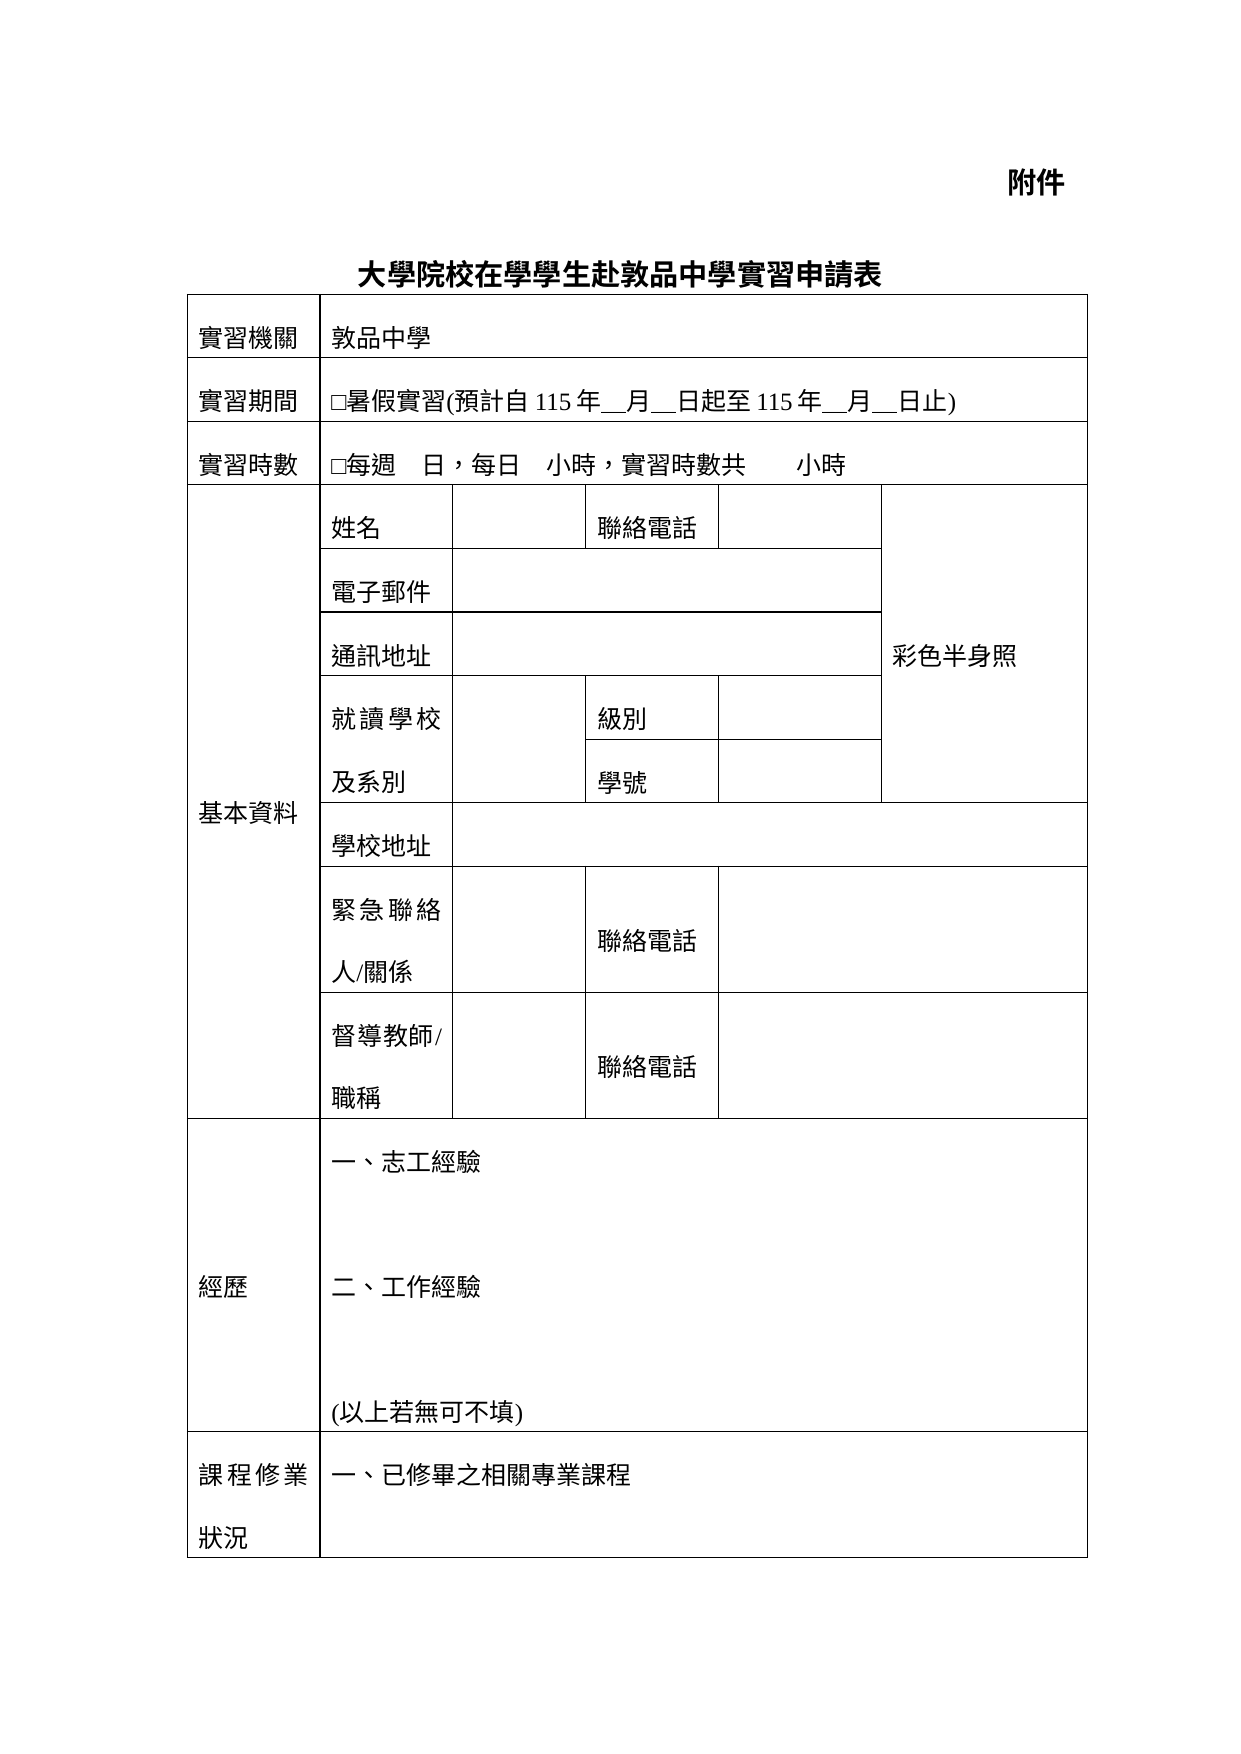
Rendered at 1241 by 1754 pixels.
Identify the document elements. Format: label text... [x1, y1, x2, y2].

table_cell 學號 [586, 740, 718, 802]
table_header 實習機關 [188, 295, 319, 357]
table_cell □暑假實習(預計自115年＿月＿日起至115年＿月＿日止) [321, 358, 1087, 421]
table_cell [453, 613, 881, 675]
table_cell 經歷 [188, 1119, 319, 1431]
table_cell 聯絡電話 [586, 867, 718, 992]
table_cell 學校地址 [321, 803, 452, 866]
table_cell 就讀學校及系別 [321, 676, 452, 802]
table_cell 一、已修畢之相關專業課程 [321, 1432, 1087, 1557]
text 附件 [891, 160, 1066, 202]
text 大學院校在學學生赴敦品中學實習申請表 [187, 152, 1081, 294]
table_cell [719, 485, 881, 548]
table_cell [453, 676, 585, 802]
table_cell [453, 993, 585, 1118]
table_cell 緊急聯絡人/關係 [321, 867, 452, 992]
table_cell 聯絡電話 [586, 993, 718, 1118]
table_cell 通訊地址 [321, 613, 452, 675]
table_cell 實習期間 [188, 358, 319, 421]
table_cell 一、志工經驗 二、工作經驗 (以上若無可不填) [321, 1119, 1087, 1431]
table_header 敦品中學 [321, 295, 1087, 357]
table_cell 電子郵件 [321, 549, 452, 611]
table_cell 實習時數 [188, 422, 319, 484]
table_cell 姓名 [321, 485, 452, 548]
table_cell 彩色半身照 [882, 485, 1087, 802]
table_cell [453, 867, 585, 992]
table_cell [719, 993, 1087, 1118]
table_cell [719, 740, 881, 802]
table_cell 督導教師/職稱 [321, 993, 452, 1118]
table_cell □每週 日，每日 小時，實習時數共 小時 [321, 422, 1087, 484]
table_cell [719, 676, 881, 738]
table_cell [453, 485, 585, 548]
table_cell [453, 549, 881, 611]
table_cell [453, 803, 1087, 866]
table_cell 基本資料 [188, 485, 319, 1118]
table_cell 級別 [586, 676, 718, 738]
table_cell 課程修業狀況 [188, 1432, 319, 1557]
table_cell 聯絡電話 [586, 485, 718, 548]
table_cell [719, 867, 1087, 992]
